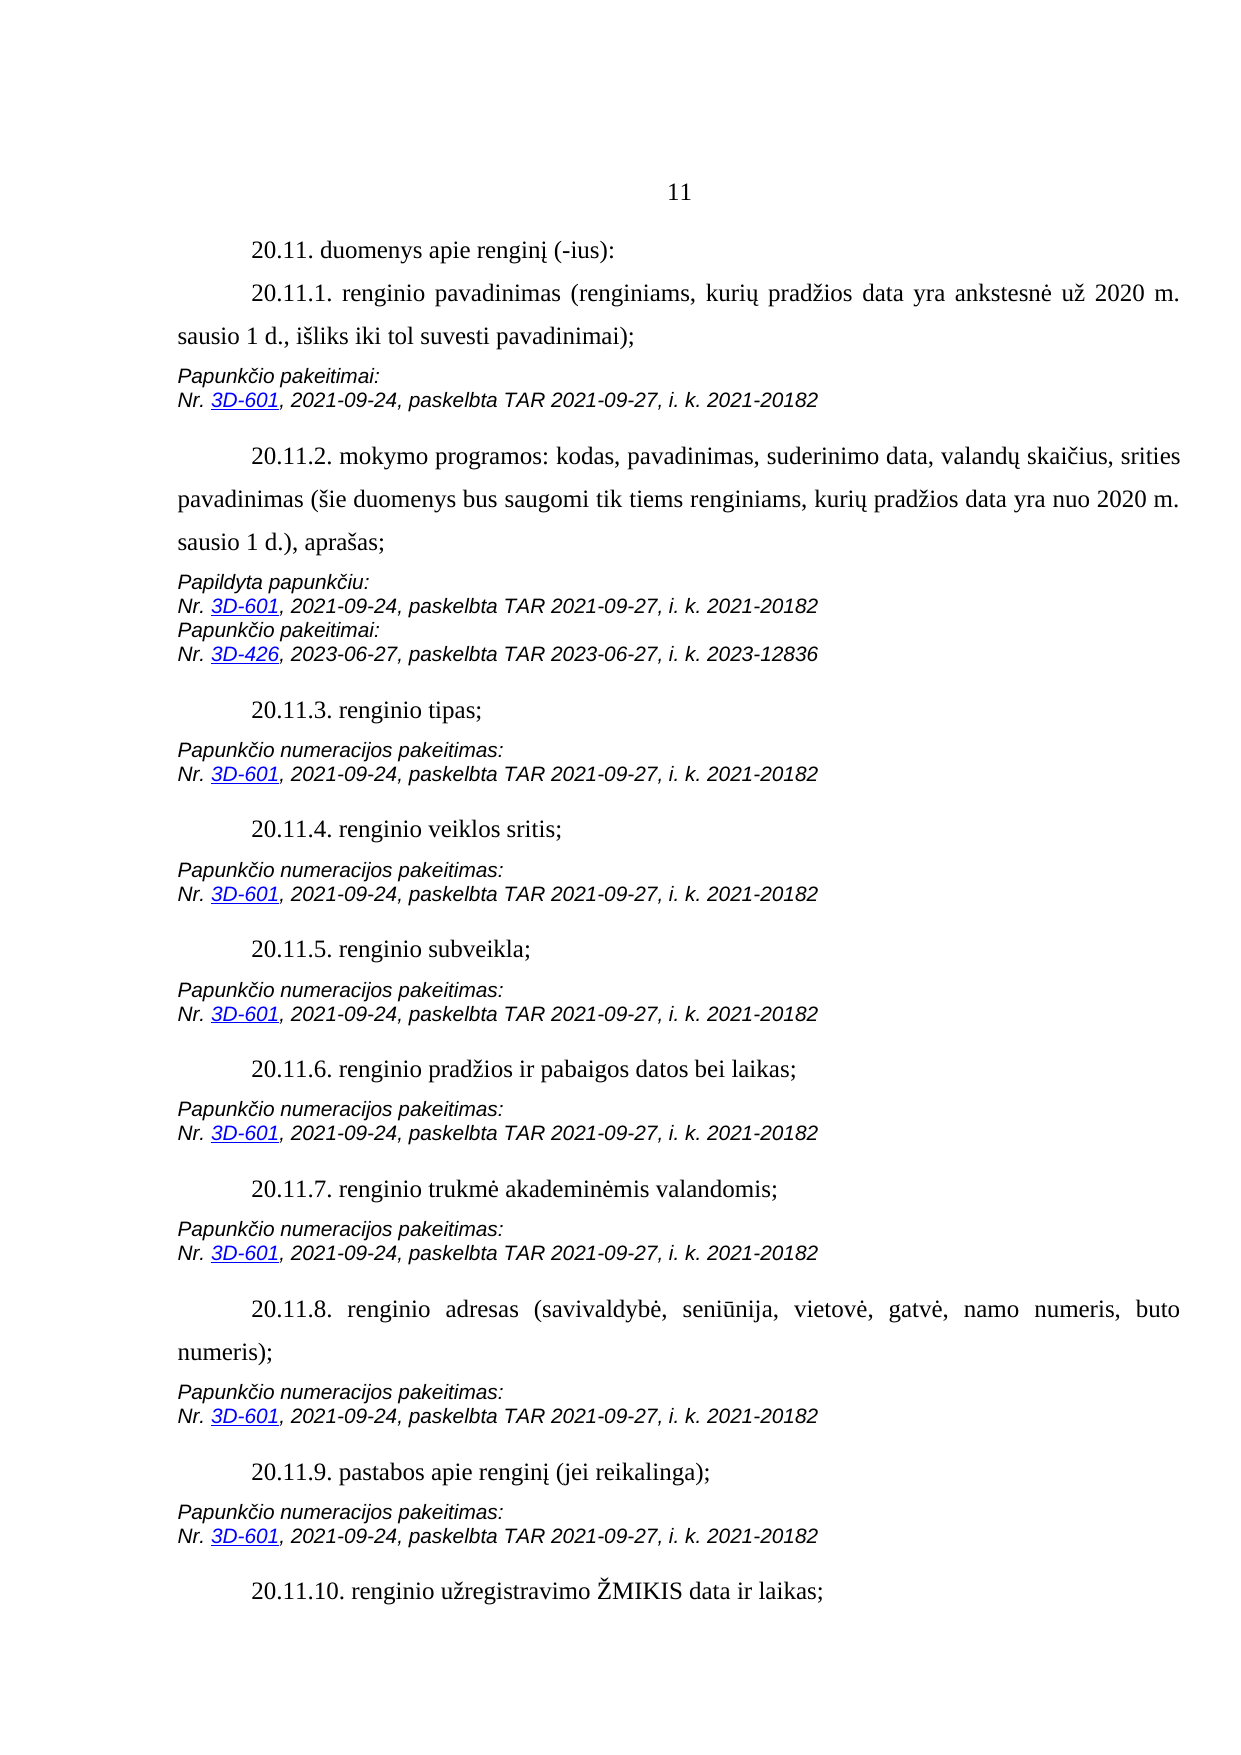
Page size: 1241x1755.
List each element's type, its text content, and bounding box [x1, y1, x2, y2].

text 20.11.3. renginio tipas; [251, 695, 1181, 723]
text 20.11.4. renginio veiklos sritis; [251, 814, 1181, 843]
text 20.11.10. renginio užregistravimo ŽMIKIS data ir laikas; [177, 1576, 1181, 1605]
text Papildyta papunkčiu: [177, 570, 1181, 594]
text Nr. 3D-601, 2021-09-24, paskelbta TAR 2021-09-27, i. k. 2021-20182 [177, 388, 1181, 412]
text 20.11.1. renginio pavadinimas (renginiams, kurių pradžios data yra ankstesnė už 2020 m. sausio 1 d., išliks iki tol suvesti pavadinimai); [177, 278, 1181, 350]
text Papunkčio numeracijos pakeitimas: [177, 1380, 1181, 1404]
text Papunkčio pakeitimai: [177, 364, 1181, 388]
text Nr. 3D-601, 2021-09-24, paskelbta TAR 2021-09-27, i. k. 2021-20182 [177, 1241, 1181, 1265]
text 20.11.2. mokymo programos: kodas, pavadinimas, suderinimo data, valandų skaičius, srities pavadinimas (šie duomenys bus saugomi tik tiems renginiams, kurių pradžios data yra nuo 2020 m. sausio 1 d.), aprašas; [177, 441, 1181, 556]
text Papunkčio numeracijos pakeitimas: [177, 1097, 1181, 1121]
text 20.11.9. pastabos apie renginį (jei reikalinga); [177, 1457, 1181, 1485]
text Papunkčio numeracijos pakeitimas: [177, 1500, 1181, 1524]
text Nr. 3D-601, 2021-09-24, paskelbta TAR 2021-09-27, i. k. 2021-20182 [177, 882, 1181, 906]
text 20.11. duomenys apie renginį (-ius): [177, 235, 1181, 263]
text Nr. 3D-426, 2023-06-27, paskelbta TAR 2023-06-27, i. k. 2023-12836 [177, 642, 1181, 666]
text 20.11.6. renginio pradžios ir pabaigos datos bei laikas; [251, 1054, 1181, 1083]
text Papunkčio numeracijos pakeitimas: [177, 977, 1181, 1001]
text Nr. 3D-601, 2021-09-24, paskelbta TAR 2021-09-27, i. k. 2021-20182 [177, 1524, 1181, 1548]
text Nr. 3D-601, 2021-09-24, paskelbta TAR 2021-09-27, i. k. 2021-20182 [177, 1404, 1181, 1428]
text 20.11.5. renginio subveikla; [251, 934, 1181, 963]
text Nr. 3D-601, 2021-09-24, paskelbta TAR 2021-09-27, i. k. 2021-20182 [177, 594, 1181, 618]
text Papunkčio numeracijos pakeitimas: [177, 1217, 1181, 1241]
text 20.11.8. renginio adresas (savivaldybė, seniūnija, vietovė, gatvė, namo numeris, buto numeris); [177, 1294, 1181, 1366]
text Papunkčio pakeitimai: [177, 618, 1181, 642]
text Papunkčio numeracijos pakeitimas: [177, 738, 1181, 762]
text 20.11.7. renginio trukmė akademinėmis valandomis; [251, 1174, 1181, 1203]
text Nr. 3D-601, 2021-09-24, paskelbta TAR 2021-09-27, i. k. 2021-20182 [177, 1001, 1181, 1025]
text Nr. 3D-601, 2021-09-24, paskelbta TAR 2021-09-27, i. k. 2021-20182 [177, 762, 1181, 786]
text Papunkčio numeracijos pakeitimas: [177, 858, 1181, 882]
text Nr. 3D-601, 2021-09-24, paskelbta TAR 2021-09-27, i. k. 2021-20182 [177, 1121, 1181, 1145]
